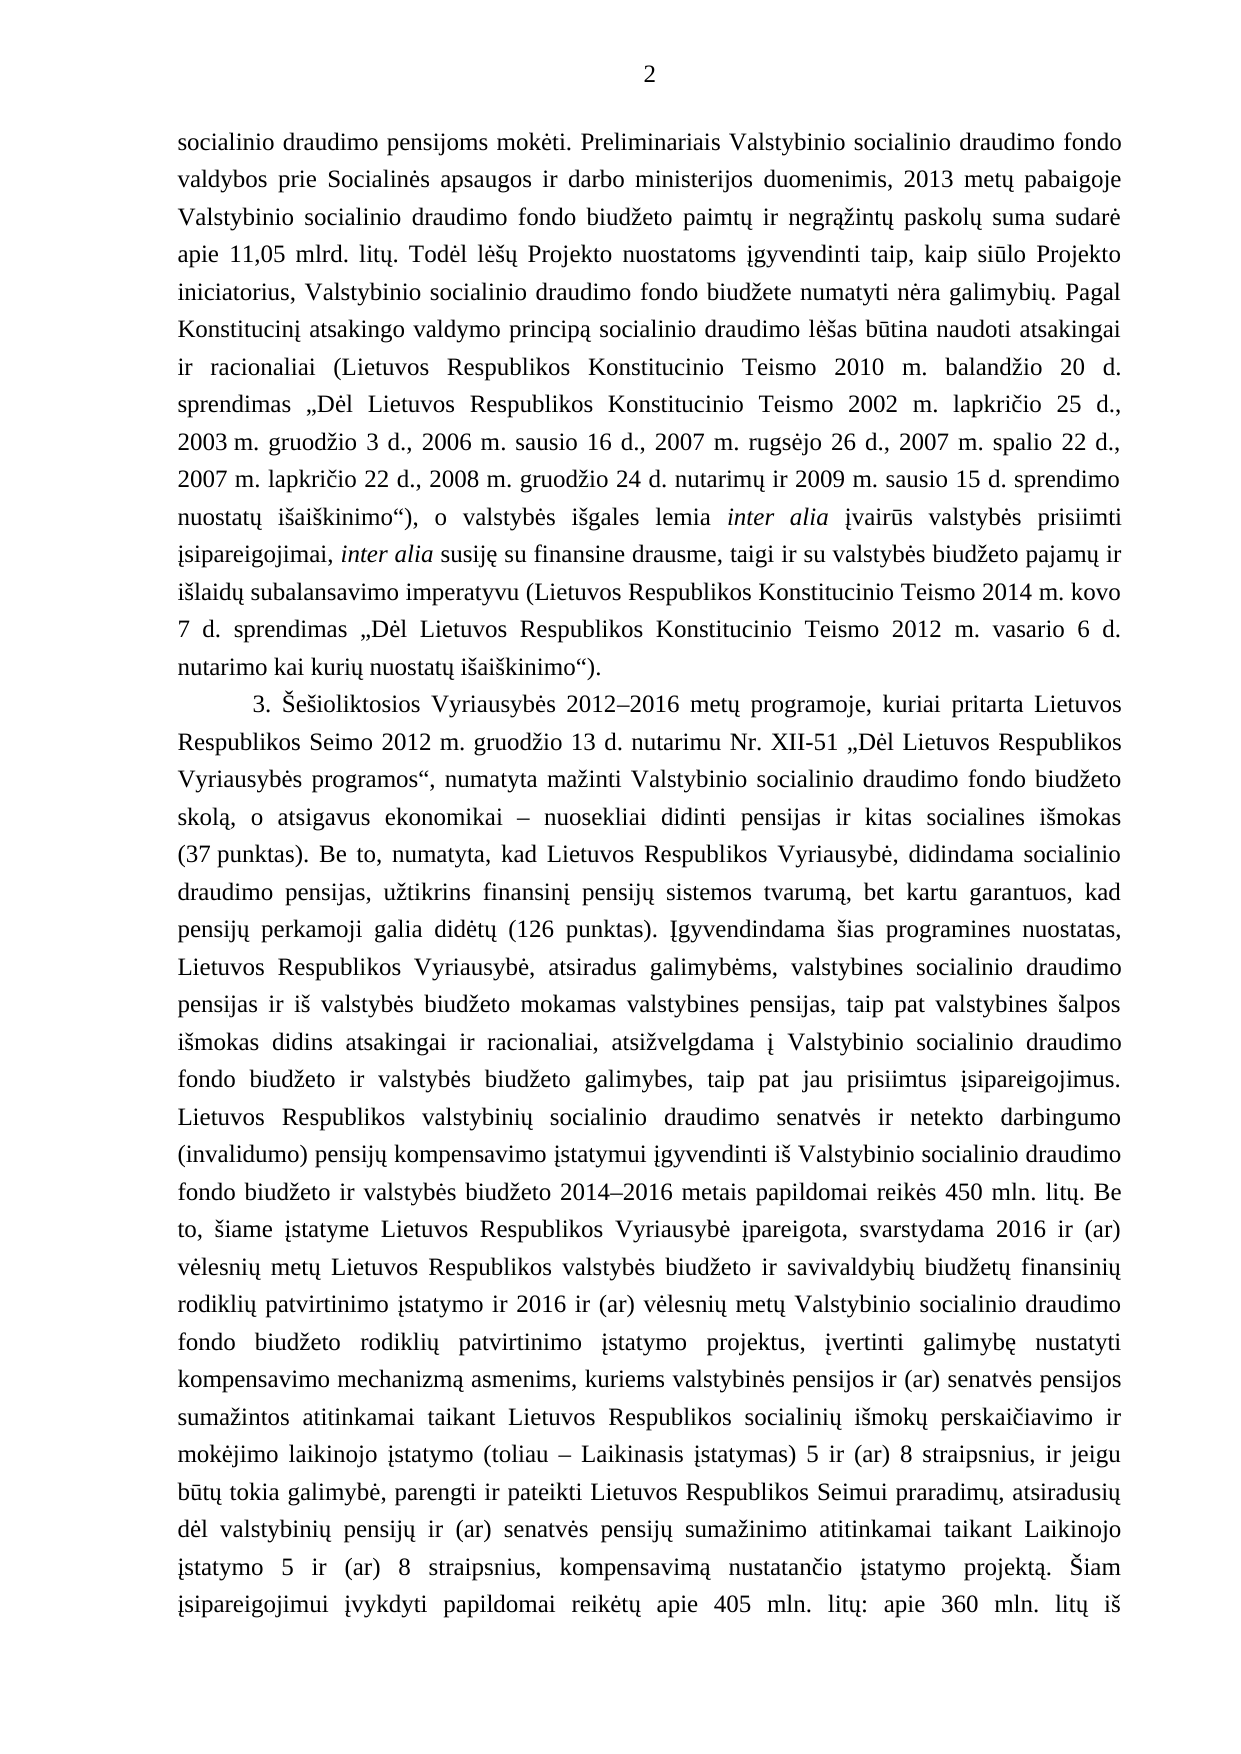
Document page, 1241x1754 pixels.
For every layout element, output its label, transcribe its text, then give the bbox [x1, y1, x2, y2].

text 3. Šešioliktosios Vyriausybės 2012–2016 metų programoje, kuriai pritarta Lietuvos Respublikos Seimo 2012 m. gruodžio 13 d. nutarimu Nr. XII-51 „Dėl Lietuvos Respublikos Vyriausybės programos“, numatyta mažinti Valstybinio socialinio draudimo fondo biudžeto skolą, o atsigavus ekonomikai – nuosekliai didinti pensijas ir kitas socialines išmokas (37 punktas). Be to, numatyta, kad Lietuvos Respublikos Vyriausybė, didindama socialinio draudimo pensijas, užtikrins finansinį pensijų sistemos tvarumą, bet kartu garantuos, kad pensijų perkamoji galia didėtų (126 punktas). Įgyvendindama šias programines nuostatas, Lietuvos Respublikos Vyriausybė, atsiradus galimybėms, valstybines socialinio draudimo pensijas ir iš valstybės biudžeto mokamas valstybines pensijas, taip pat valstybines šalpos išmokas didins atsakingai ir racionaliai, atsižvelgdama į Valstybinio socialinio draudimo fondo biudžeto ir valstybės biudžeto galimybes, taip pat jau prisiimtus įsipareigojimus. Lietuvos Respublikos valstybinių socialinio draudimo senatvės ir netekto darbingumo (invalidumo) pensijų kompensavimo įstatymui įgyvendinti iš Valstybinio socialinio draudimo fondo biudžeto ir valstybės biudžeto 2014–2016 metais papildomai reikės 450 mln. litų. Be to, šiame įstatyme Lietuvos Respublikos Vyriausybė įpareigota, svarstydama 2016 ir (ar) vėlesnių metų Lietuvos Respublikos valstybės biudžeto ir savivaldybių biudžetų finansinių rodiklių patvirtinimo įstatymo ir 2016 ir (ar) vėlesnių metų Valstybinio socialinio draudimo fondo biudžeto rodiklių patvirtinimo įstatymo projektus, įvertinti galimybę nustatyti kompensavimo mechanizmą asmenims, kuriems valstybinės pensijos ir (ar) senatvės pensijos sumažintos atitinkamai taikant Lietuvos Respublikos socialinių išmokų perskaičiavimo ir mokėjimo laikinojo įstatymo (toliau – Laikinasis įstatymas) 5 ir (ar) 8 straipsnius, ir jeigu būtų tokia galimybė, parengti ir pateikti Lietuvos Respublikos Seimui praradimų, atsiradusių dėl valstybinių pensijų ir (ar) senatvės pensijų sumažinimo atitinkamai taikant Laikinojo įstatymo 5 ir (ar) 8 straipsnius, kompensavimą nustatančio įstatymo projektą. Šiam įsipareigojimui įvykdyti papildomai reikėtų apie 405 mln. litų: apie 360 mln. litų iš [177, 681, 1122, 1618]
text socialinio draudimo pensijoms mokėti. Preliminariais Valstybinio socialinio draudimo fondo valdybos prie Socialinės apsaugos ir darbo ministerijos duomenimis, 2013 metų pabaigoje Valstybinio socialinio draudimo fondo biudžeto paimtų ir negrąžintų paskolų suma sudarė apie 11,05 mlrd. litų. Todėl lėšų Projekto nuostatoms įgyvendinti taip, kaip siūlo Projekto iniciatorius, Valstybinio socialinio draudimo fondo biudžete numatyti nėra galimybių. Pagal Konstitucinį atsakingo valdymo principą socialinio draudimo lėšas būtina naudoti atsakingai ir racionaliai (Lietuvos Respublikos Konstitucinio Teismo 2010 m. balandžio 20 d. sprendimas „Dėl Lietuvos Respublikos Konstitucinio Teismo 2002 m. lapkričio 25 d., 2003 m. gruodžio 3 d., 2006 m. sausio 16 d., 2007 m. rugsėjo 26 d., 2007 m. spalio 22 d., 2007 m. lapkričio 22 d., 2008 m. gruodžio 24 d. nutarimų ir 2009 m. sausio 15 d. sprendimo nuostatų išaiškinimo“), o valstybės išgales lemia inter alia įvairūs valstybės prisiimti įsipareigojimai, inter alia susiję su finansine drausme, taigi ir su valstybės biudžeto pajamų ir išlaidų subalansavimo imperatyvu (Lietuvos Respublikos Konstitucinio Teismo 2014 m. kovo 7 d. sprendimas „Dėl Lietuvos Respublikos Konstitucinio Teismo 2012 m. vasario 6 d. nutarimo kai kurių nuostatų išaiškinimo“). [177, 118, 1122, 681]
